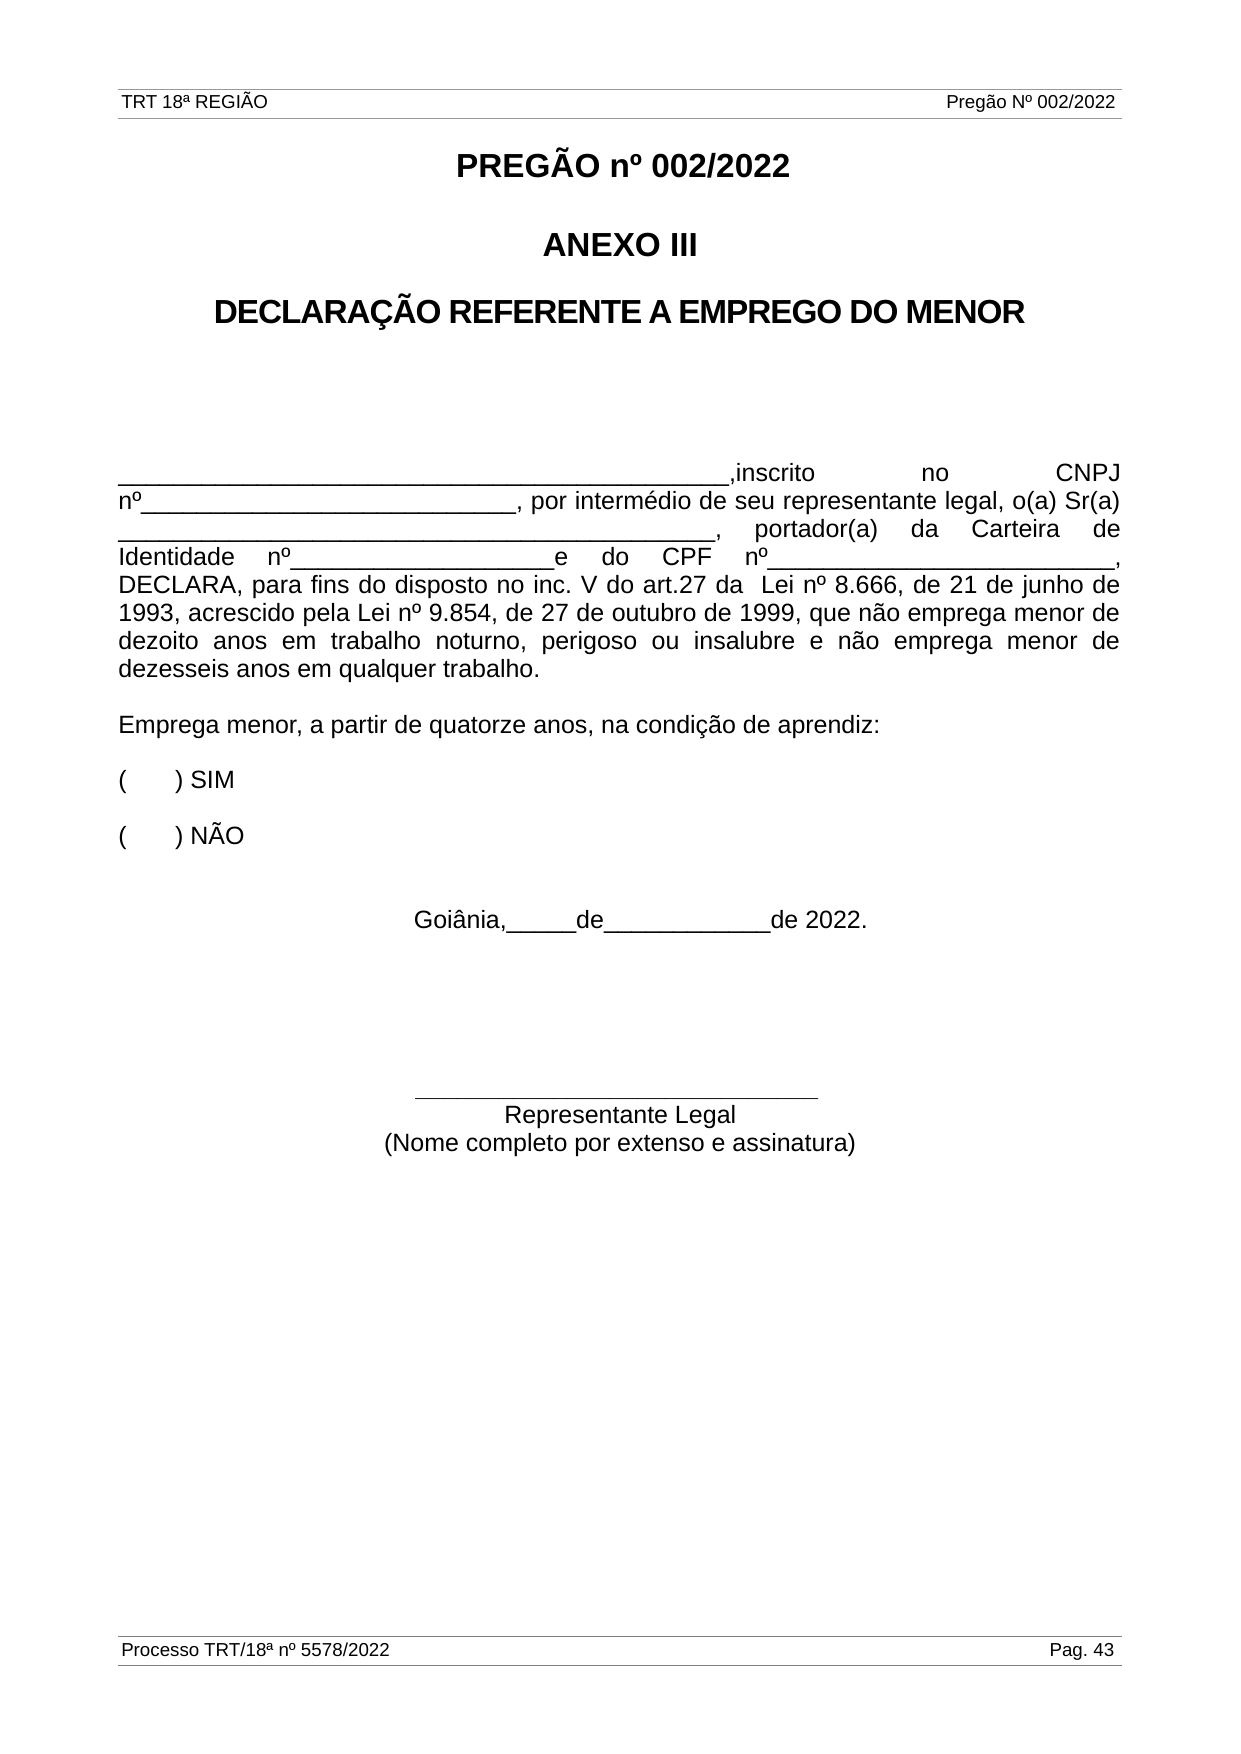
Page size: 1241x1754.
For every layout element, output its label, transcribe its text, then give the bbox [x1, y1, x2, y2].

text ( ) SIM [118, 766, 1122, 794]
text Representante Legal [118, 1101, 1122, 1129]
text _____________________________ [118, 1073, 1122, 1101]
text ( ) NÃO [118, 822, 1122, 850]
text (Nome completo por extenso e assinatura) [118, 1129, 1122, 1157]
text Goiânia,_____de____________de 2022. [118, 906, 1122, 934]
text PREGÃO nº 002/2022 [118, 147, 1122, 185]
text ____________________________________________,inscrito no CNPJ nº___________________________, por intermédio de seu representante legal, o(a) Sr(a) ___________________________________________, portador(a) da Carteira de Identidade nº___________________e do CPF nº_________________________, DECLARA, para fins do disposto no inc. V do art.27 da Lei nº 8.666, de 21 de junho de 1993, acrescido pela Lei nº 9.854, de 27 de outubro de 1999, que não emprega menor de dezoito anos em trabalho noturno, perigoso ou insalubre e não emprega menor de dezesseis anos em qualquer trabalho. [118, 459, 1122, 683]
text DECLARAÇÃO REFERENTE A EMPREGO DO MENOR [118, 293, 1122, 331]
text ANEXO III [118, 226, 1122, 264]
text Emprega menor, a partir de quatorze anos, na condição de aprendiz: [118, 711, 1122, 738]
